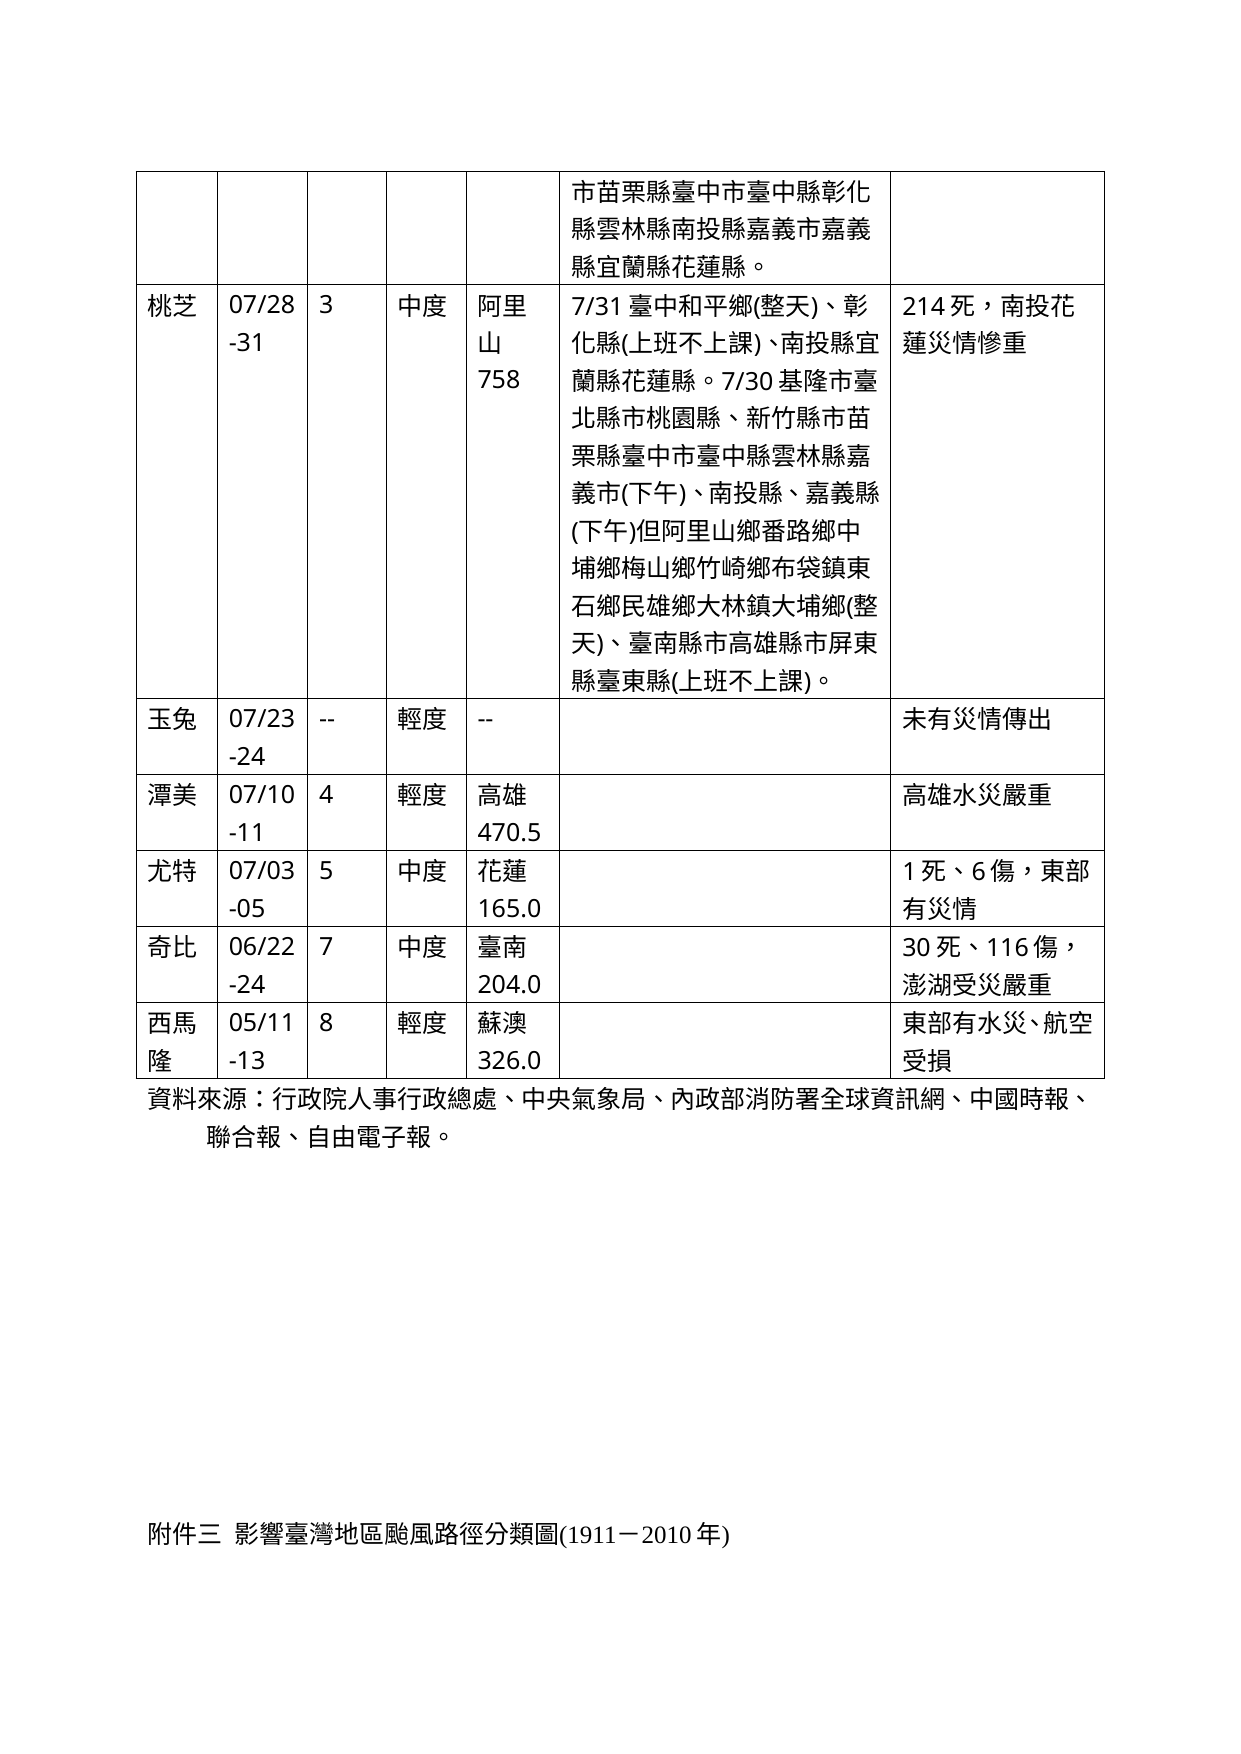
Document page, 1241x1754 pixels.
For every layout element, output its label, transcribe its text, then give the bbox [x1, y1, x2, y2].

table_cell 05/11-13 [218, 1003, 307, 1078]
table_cell 未有災情傳出 [891, 699, 1104, 774]
table_cell 中度 [387, 851, 466, 926]
table_cell 高雄水災嚴重 [891, 775, 1104, 850]
text 聯合報、自由電子報。 [148, 1117, 1092, 1154]
table_cell 4 [308, 775, 386, 850]
table_cell 奇比 [137, 927, 217, 1002]
table_cell [560, 699, 890, 774]
table_cell [387, 172, 466, 284]
table_cell 214死，南投花蓮災情慘重 [891, 285, 1104, 698]
table_cell 蘇澳 326.0 [467, 1003, 559, 1078]
table_cell -- [467, 699, 559, 774]
table_cell [560, 927, 890, 1002]
table_cell [560, 775, 890, 850]
table_cell 尤特 [137, 851, 217, 926]
table_cell 3 [308, 285, 386, 698]
table_cell [560, 851, 890, 926]
table_cell 1死、6傷，東部有災情 [891, 851, 1104, 926]
table_cell 中度 [387, 285, 466, 698]
table_cell -- [308, 699, 386, 774]
text 附件三 影響臺灣地區颱風路徑分類圖(1911－2010年) [148, 1514, 1092, 1551]
table_cell 桃芝 [137, 285, 217, 698]
table_cell 5 [308, 851, 386, 926]
table_cell 07/10 -11 [218, 775, 307, 850]
table_cell 7 [308, 927, 386, 1002]
table_cell 東部有水災、航空受損 [891, 1003, 1104, 1078]
table_cell [308, 172, 386, 284]
table_cell 06/22 -24 [218, 927, 307, 1002]
table_cell 輕度 [387, 699, 466, 774]
table_cell 7/31臺中和平鄉(整天)、彰化縣(上班不上課)、南投縣宜蘭縣花蓮縣。7/30基隆市臺北縣市桃園縣、新竹縣市苗栗縣臺中市臺中縣雲林縣嘉義市(下午)、南投縣、嘉義縣(下午)但阿里山鄉番路鄉中埔鄉梅山鄉竹崎鄉布袋鎮東石鄉民雄鄉大林鎮大埔鄉(整天)、臺南縣市高雄縣市屏東縣臺東縣(上班不上課)。 [560, 285, 890, 698]
table_cell 高雄 470.5 [467, 775, 559, 850]
table_cell [891, 172, 1104, 284]
table_cell 07/23 -24 [218, 699, 307, 774]
table_cell 07/03 -05 [218, 851, 307, 926]
text 資料來源：行政院人事行政總處、中央氣象局、內政部消防署全球資訊網、中國時報、 [148, 1079, 1092, 1117]
table_cell [467, 172, 559, 284]
table_cell 市苗栗縣臺中市臺中縣彰化縣雲林縣南投縣嘉義市嘉義縣宜蘭縣花蓮縣。 [560, 172, 890, 284]
table_cell 阿里山 758 [467, 285, 559, 698]
table_cell 中度 [387, 927, 466, 1002]
table_cell 臺南 204.0 [467, 927, 559, 1002]
table_cell 西馬隆 [137, 1003, 217, 1078]
table_cell [218, 172, 307, 284]
table_cell 輕度 [387, 775, 466, 850]
table_cell 07/28 -31 [218, 285, 307, 698]
table_cell [137, 172, 217, 284]
table_cell 花蓮 165.0 [467, 851, 559, 926]
table_cell 8 [308, 1003, 386, 1078]
table_cell 30死、116傷，澎湖受災嚴重 [891, 927, 1104, 1002]
table_cell [560, 1003, 890, 1078]
table_cell 玉兔 [137, 699, 217, 774]
table_cell 潭美 [137, 775, 217, 850]
table_cell 輕度 [387, 1003, 466, 1078]
